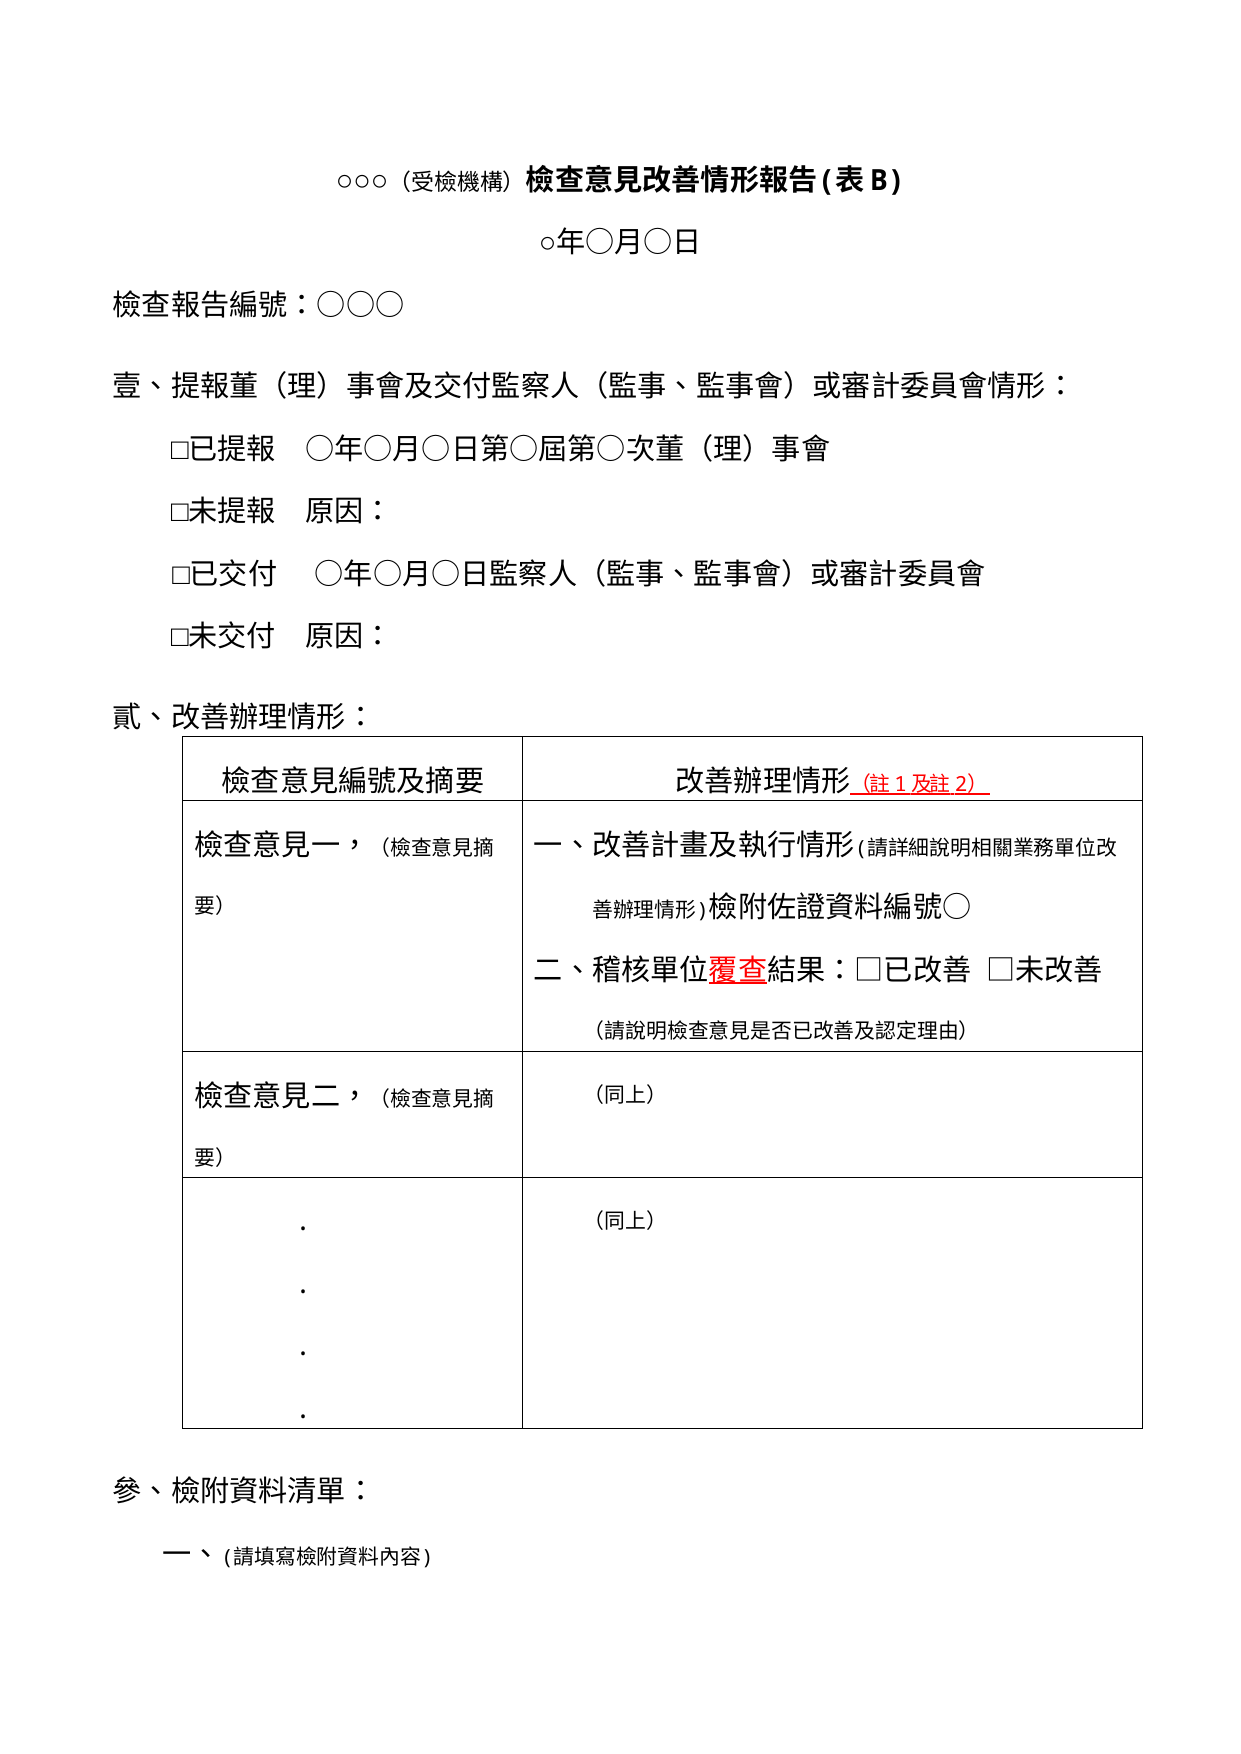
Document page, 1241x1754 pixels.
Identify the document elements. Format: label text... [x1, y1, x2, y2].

text 壹、提報董（理）事會及交付監察人（監事、監事會）或審計委員會情形： [112, 342, 1128, 405]
text □已交付 ○年○月○日監察人（監事、監事會）或審計委員會 [112, 530, 1128, 592]
text □未交付 原因： [112, 592, 1128, 655]
text ○○○（受檢機構）檢查意見改善情形報告(表B) [112, 136, 1128, 198]
table_cell 一、改善計畫及執行情形(請詳細說明相關業務單位改善辦理情形)檢附佐證資料編號○ 二、稽核單位覆查結果：□已改善 □未改善 （請說明檢查意見是否已改善及認定理由） [523, 801, 1142, 1051]
text 檢查報告編號：○○○ [112, 261, 1128, 323]
text 一、(請填寫檢附資料內容) [162, 1510, 1128, 1572]
table_cell . . . . [183, 1178, 522, 1428]
text □未提報 原因： [112, 467, 1128, 530]
table_cell （同上） [523, 1178, 1142, 1428]
text 參、檢附資料清單： [112, 1447, 1128, 1510]
text □已提報 ○年○月○日第○屆第○次董（理）事會 [112, 405, 1128, 467]
table_cell 檢查意見二，（檢查意見摘要） [183, 1052, 522, 1177]
table_header 改善辦理情形（註1及註2） [523, 737, 1142, 799]
table_cell 檢查意見一，（檢查意見摘要） [183, 801, 522, 1051]
text 貳、改善辦理情形： [112, 673, 1128, 736]
table_header 檢查意見編號及摘要 [183, 737, 522, 799]
table_cell （同上） [523, 1052, 1142, 1177]
text ○年○月○日 [112, 198, 1128, 261]
